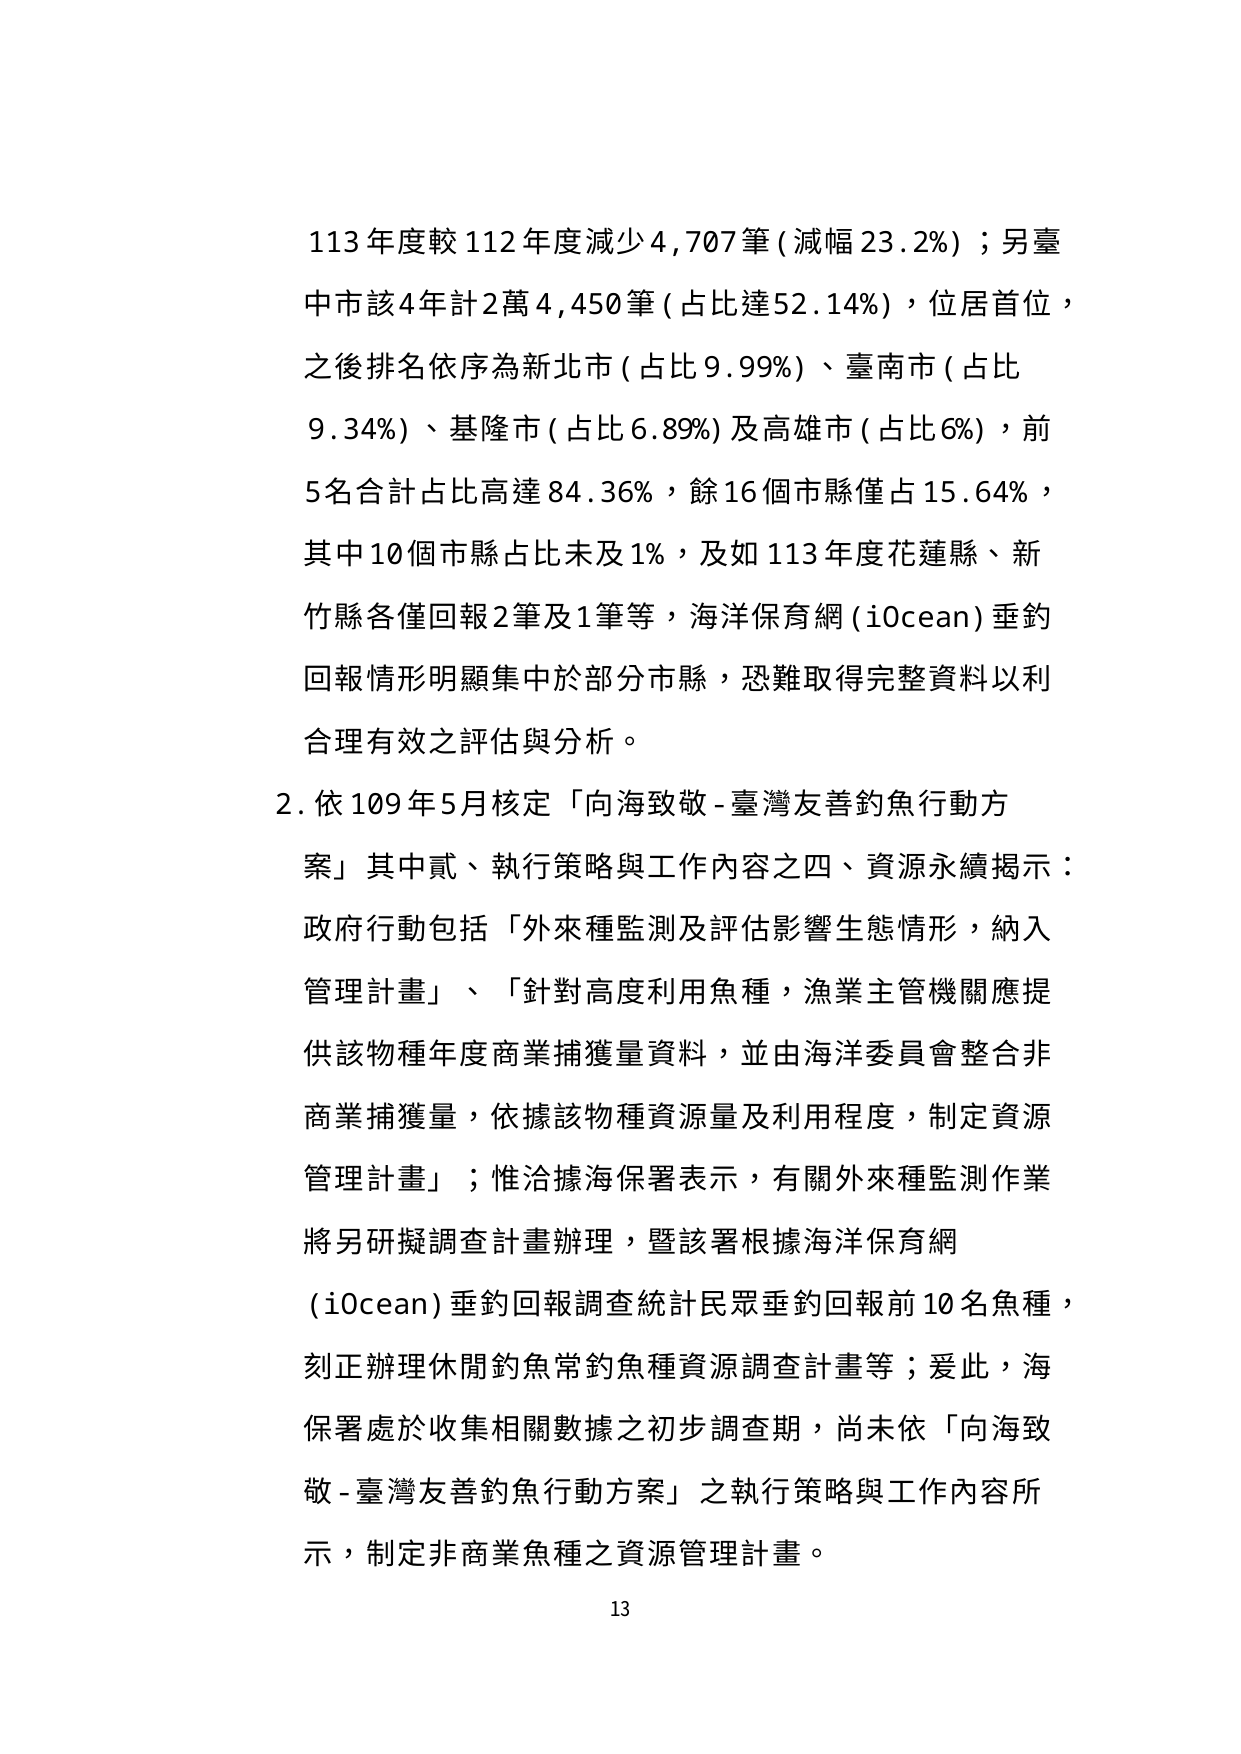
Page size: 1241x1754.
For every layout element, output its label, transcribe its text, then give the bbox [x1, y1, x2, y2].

text 1.為推廣公民參與海洋事務及促進海洋環境友好行為發展等，海保署於109年2月推動「海洋公民科學家養成計畫」，規劃海龜普查員、尋鯨觀察家、珊瑚礁健檢員及釣訊情報員等4種海洋公民科學家主題。檢視近年海保署海洋保育網(iOcean)垂釣回報統計(詳表3-1-4)，自110年度之3,314筆增為113年度之1萬5,584筆，增加1萬2,270筆(增幅370.25%)，概呈大幅增加，惟113年度較112年度減少4,707筆(減幅23.2%)；另臺中市該4年計2萬4,450筆(占比達52.14%)，位居首位，之後排名依序為新北市(占比9.99%)、臺南市(占比9.34%)、基隆市(占比6.89%)及高雄市(占比6%)，前5名合計占比高達84.36%，餘16個市縣僅占15.64%，其中10個市縣占比未及1%，及如113年度花蓮縣、新竹縣各僅回報2筆及1筆等，海洋保育網(iOcean)垂釣回報情形明顯集中於部分市縣，恐難取得完整資料以利合理有效之評估與分析。 [266, 198, 1063, 760]
text 2.依109年5月核定「向海致敬-臺灣友善釣魚行動方案」其中貳、執行策略與工作內容之四、資源永續揭示：政府行動包括「外來種監測及評估影響生態情形，納入管理計畫」、「針對高度利用魚種，漁業主管機關應提供該物種年度商業捕獲量資料，並由海洋委員會整合非商業捕獲量，依據該物種資源量及利用程度，制定資源管理計畫」；惟洽據海保署表示，有關外來種監測作業將另研擬調查計畫辦理，暨該署根據海洋保育網(iOcean)垂釣回報調查統計民眾垂釣回報前10名魚種，刻正辦理休閒釣魚常釣魚種資源調查計畫等；爰此，海保署處於收集相關數據之初步調查期，尚未依「向海致敬-臺灣友善釣魚行動方案」之執行策略與工作內容所示，制定非商業魚種之資源管理計畫。 [266, 760, 1063, 1573]
